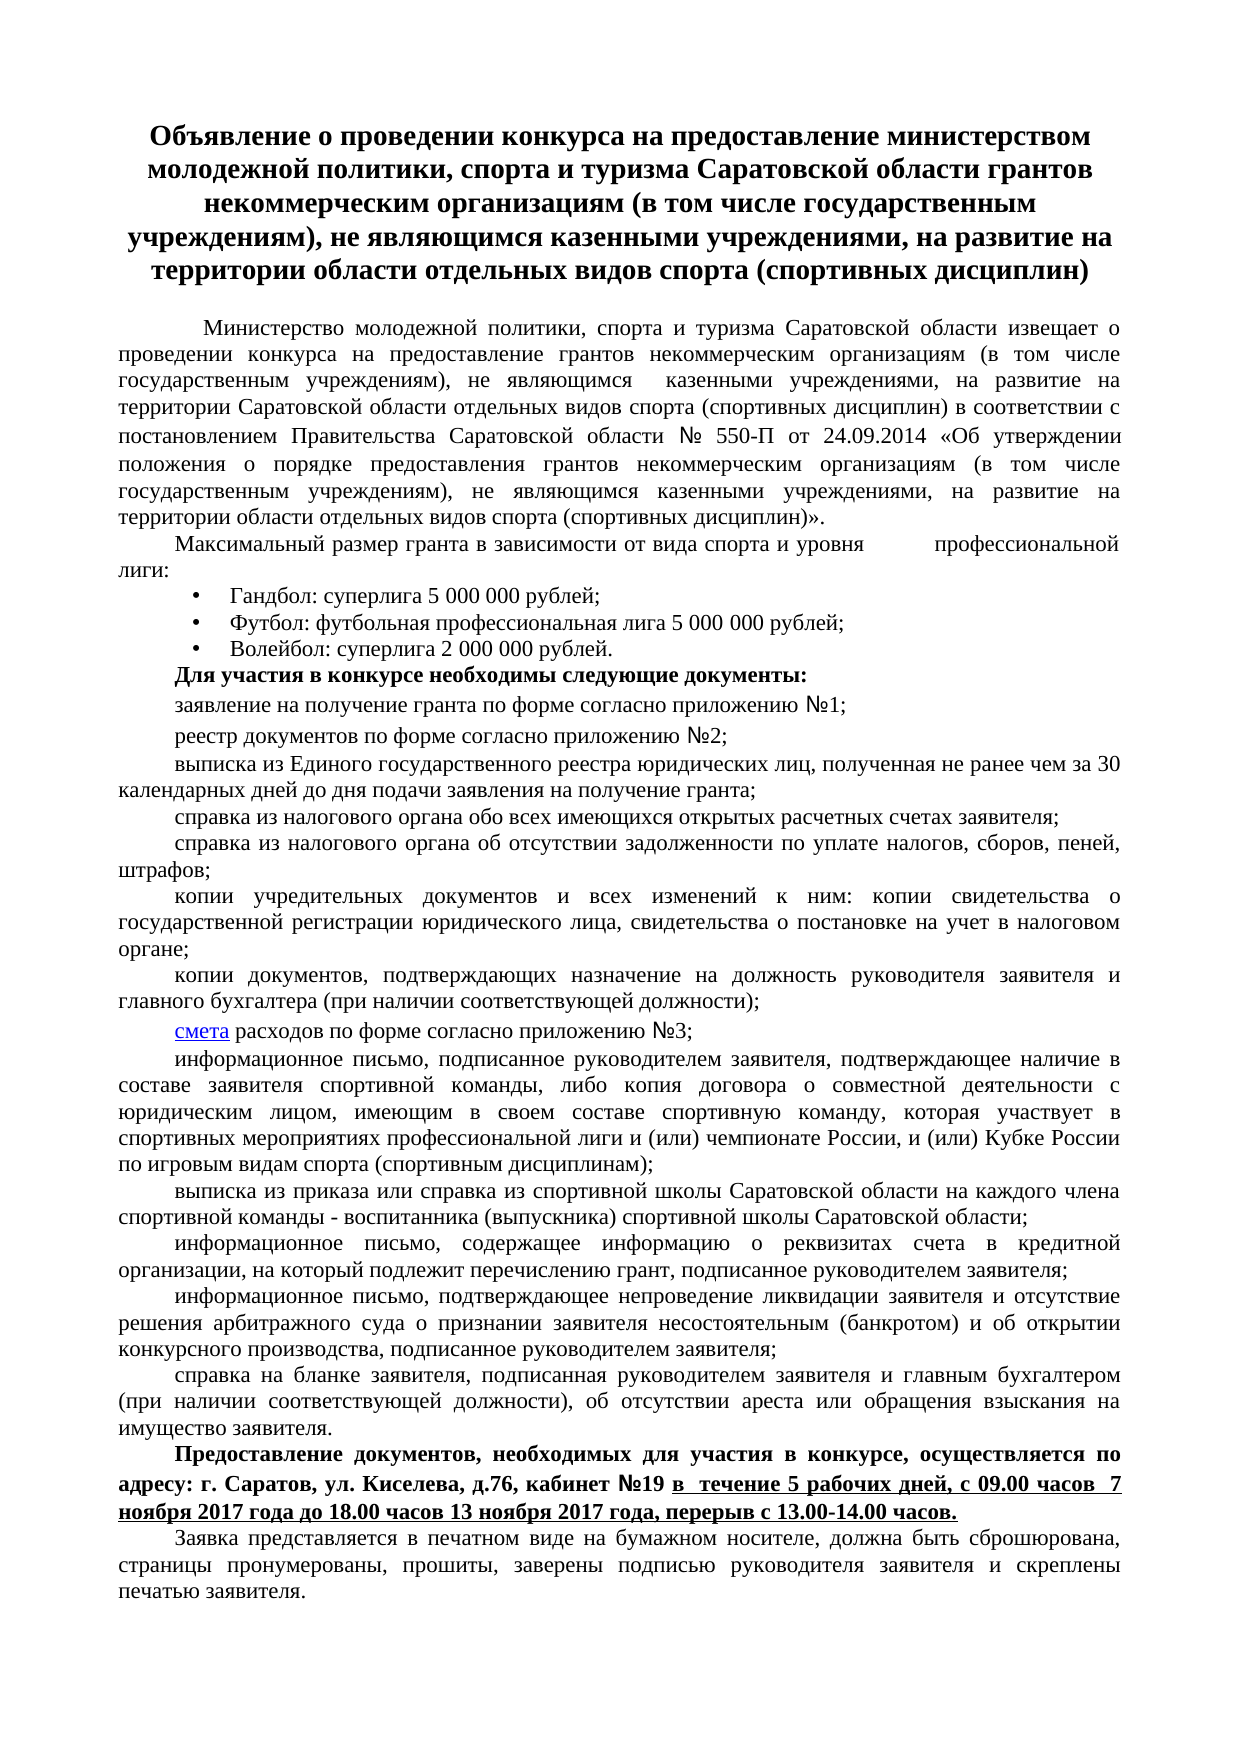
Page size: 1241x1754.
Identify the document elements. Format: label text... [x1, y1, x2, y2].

text информационное письмо, подтверждающее непроведение ликвидации заявителя и отсутствие решения арбитражного суда о признании заявителя несостоятельным (банкротом) и об открытии конкурсного производства, подписанное руководителем заявителя; [118, 1282, 1122, 1361]
text выписка из Единого государственного реестра юридических лиц, полученная не ранее чем за 30 календарных дней до дня подачи заявления на получение гранта; [118, 750, 1122, 803]
text Заявка представляется в печатном виде на бумажном носителе, должна быть сброшюрована, страницы пронумерованы, прошиты, заверены подписью руководителя заявителя и скреплены печатью заявителя. [118, 1524, 1122, 1603]
text заявление на получение гранта по форме согласно приложению №1; [118, 688, 1122, 719]
text выписка из приказа или справка из спортивной школы Саратовской области на каждого члена спортивной команды - воспитанника (выпускника) спортивной школы Саратовской области; [118, 1177, 1122, 1229]
text Объявление о проведении конкурса на предоставление министерством молодежной политики, спорта и туризма Саратовской области грантов некоммерческим организациям (в том числе государственным учреждениям), не являющимся казенными учреждениями, на развитие на территории области отдельных видов спорта (спортивных дисциплин) [118, 118, 1122, 286]
list Футбол: футбольная профессиональная лига 5 000 000 рублей; [154, 609, 1122, 635]
text смета расходов по форме согласно приложению №3; [118, 1014, 1122, 1045]
text Предоставление документов, необходимых для участия в конкурсе, осуществляется по адресу: г. Саратов, ул. Киселева, д.76, кабинет №19 в течение 5 рабочих дней, с 09.00 часов 7 ноября 2017 года до 18.00 часов 13 ноября 2017 года, перерыв с 13.00-14.00 часов. [118, 1440, 1122, 1524]
text справка из налогового органа об отсутствии задолженности по уплате налогов, сборов, пеней, штрафов; [118, 829, 1122, 882]
list Гандбол: суперлига 5 000 000 рублей; [154, 582, 1122, 609]
text Министерство молодежной политики, спорта и туризма Саратовской области извещает о проведении конкурса на предоставление грантов некоммерческим организациям (в том числе государственным учреждениям), не являющимся казенными учреждениями, на развитие на территории Саратовской области отдельных видов спорта (спортивных дисциплин) в соответствии с постановлением Правительства Саратовской области № 550-П от 24.09.2014 «Об утверждении положения о порядке предоставления грантов некоммерческим организациям (в том числе государственным учреждениям), не являющимся казенными учреждениями, на развитие на территории области отдельных видов спорта (спортивных дисциплин)». [118, 314, 1122, 529]
text реестр документов по форме согласно приложению №2; [118, 719, 1122, 750]
text Максимальный размер гранта в зависимости от вида спорта и уровня профессиональной лиги: [118, 529, 1122, 582]
text копии учредительных документов и всех изменений к ним: копии свидетельства о государственной регистрации юридического лица, свидетельства о постановке на учет в налоговом органе; [118, 882, 1122, 961]
text информационное письмо, подписанное руководителем заявителя, подтверждающее наличие в составе заявителя спортивной команды, либо копия договора о совместной деятельности с юридическим лицом, имеющим в своем составе спортивную команду, которая участвует в спортивных мероприятиях профессиональной лиги и (или) чемпионате России, и (или) Кубке России по игровым видам спорта (спортивным дисциплинам); [118, 1045, 1122, 1177]
list Волейбол: суперлига 2 000 000 рублей. [154, 635, 1122, 661]
text Для участия в конкурсе необходимы следующие документы: [118, 661, 1122, 688]
text копии документов, подтверждающих назначение на должность руководителя заявителя и главного бухгалтера (при наличии соответствующей должности); [118, 961, 1122, 1014]
text информационное письмо, содержащее информацию о реквизитах счета в кредитной организации, на который подлежит перечислению грант, подписанное руководителем заявителя; [118, 1229, 1122, 1282]
text справка на бланке заявителя, подписанная руководителем заявителя и главным бухгалтером (при наличии соответствующей должности), об отсутствии ареста или обращения взыскания на имущество заявителя. [118, 1361, 1122, 1440]
text справка из налогового органа обо всех имеющихся открытых расчетных счетах заявителя; [118, 803, 1122, 829]
